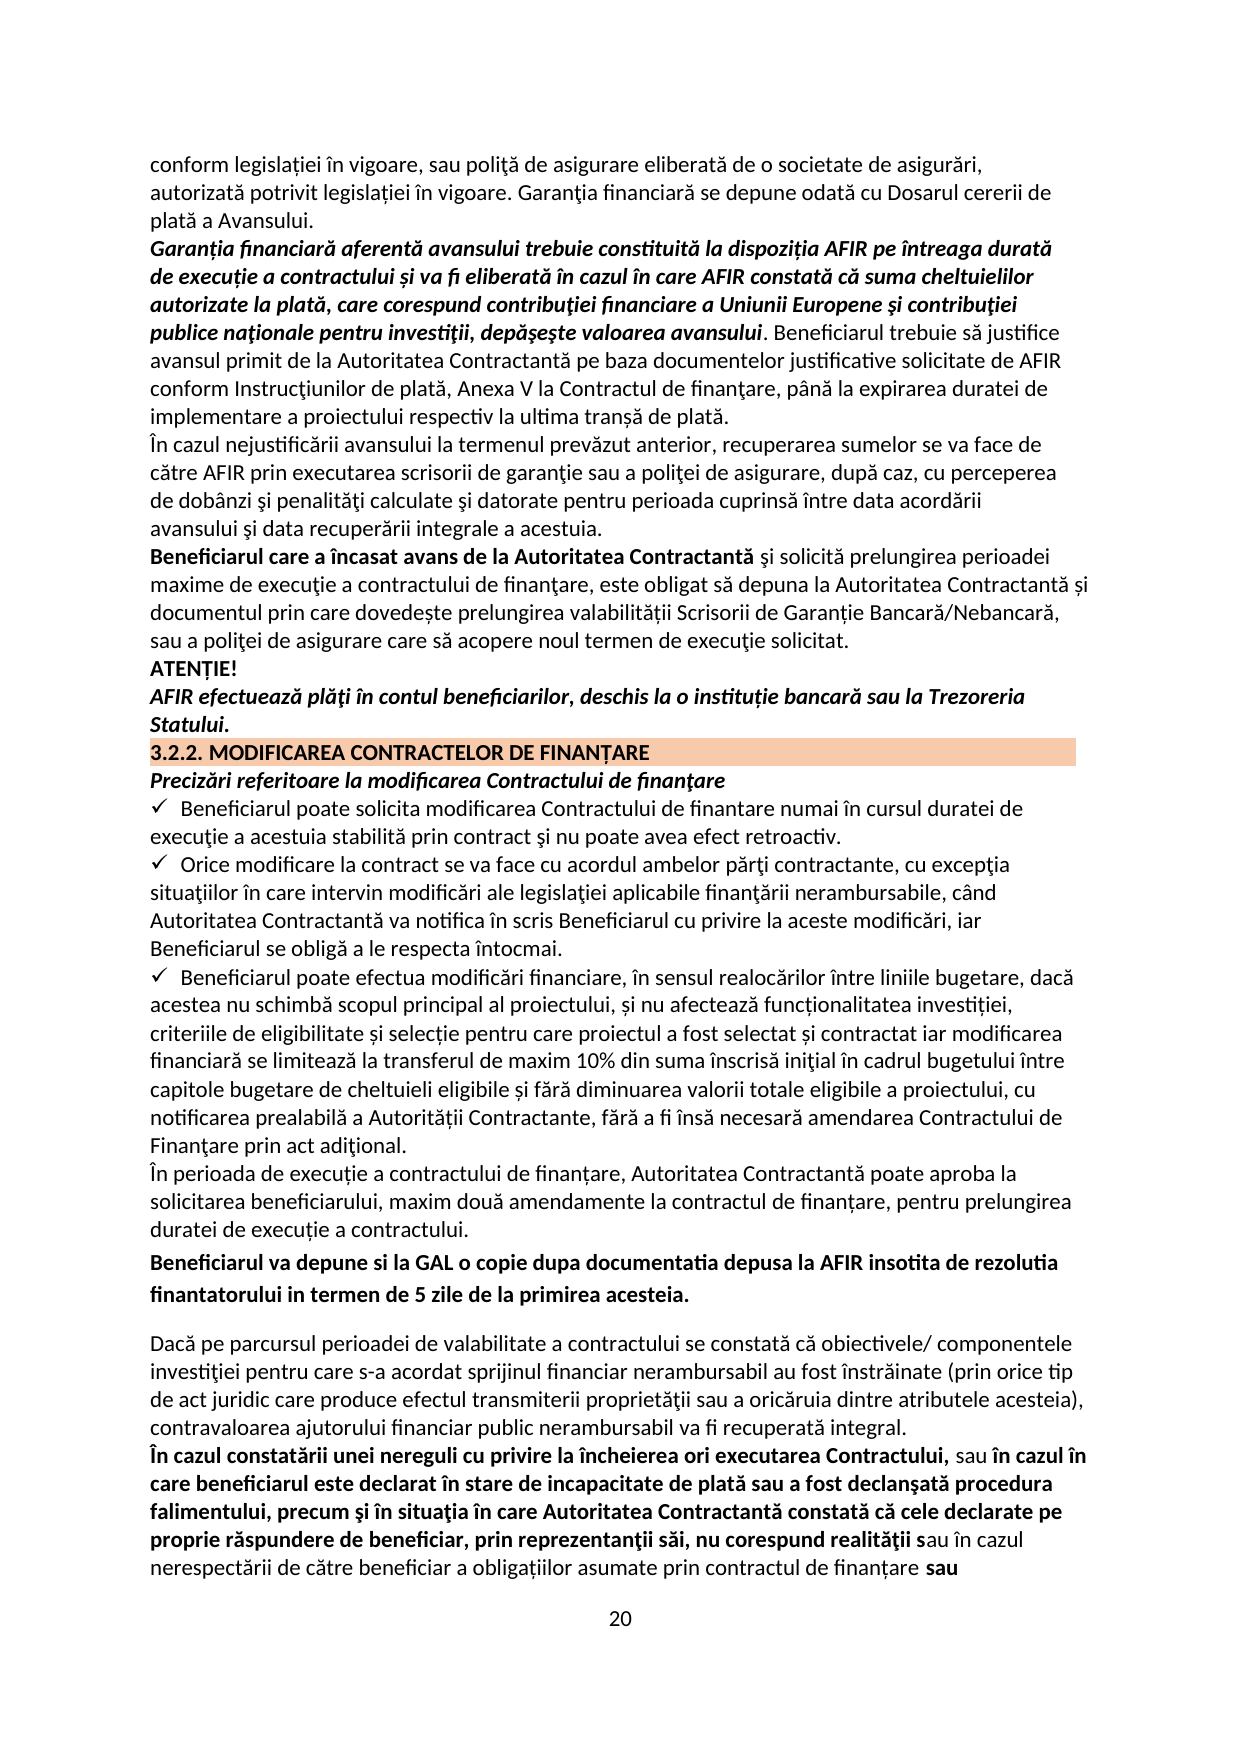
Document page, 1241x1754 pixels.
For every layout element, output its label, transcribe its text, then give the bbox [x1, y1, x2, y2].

text Orice modificare la contract se va face cu acordul ambelor părţi contractante, cu excepţia situaţiilor în care intervin modificări ale legislaţiei aplicabile finanţării nerambursabile, când Autoritatea Contractantă va notifica în scris Beneficiarul cu privire la aceste modificări, iar Beneficiarul se obligă a le respecta întocmai. [150, 851, 1090, 963]
text Dacă pe parcursul perioadei de valabilitate a contractului se constată că obiectivele/ componentele investiţiei pentru care s-a acordat sprijinul financiar nerambursabil au fost înstrăinate (prin orice tip de act juridic care produce efectul transmiterii proprietăţii sau a oricăruia dintre atributele acesteia), contravaloarea ajutorului financiar public nerambursabil va fi recuperată integral. [150, 1329, 1090, 1441]
text ATENȚIE! [150, 654, 1090, 682]
text Beneficiarul poate efectua modificări financiare, în sensul realocărilor între liniile bugetare, dacă acestea nu schimbă scopul principal al proiectului, și nu afectează funcționalitatea investiției, criteriile de eligibilitate și selecție pentru care proiectul a fost selectat și contractat iar modificarea financiară se limitează la transferul de maxim 10% din suma înscrisă iniţial în cadrul bugetului între capitole bugetare de cheltuieli eligibile și fără diminuarea valorii totale eligibile a proiectului, cu notificarea prealabilă a Autorității Contractante, fără a fi însă necesară amendarea Contractului de Finanţare prin act adiţional. [150, 963, 1090, 1159]
text AFIR efectuează plăţi în contul beneficiarilor, deschis la o instituție bancară sau la Trezoreria Statului. [150, 682, 1076, 738]
text Garanția financiară aferentă avansului trebuie constituită la dispoziția AFIR pe întreaga durată de execuție a contractului și va fi eliberată în cazul în care AFIR constată că suma cheltuielilor autorizate la plată, care corespund contribuţiei financiare a Uniunii Europene şi contribuţiei publice naţionale pentru investiţii, depăşeşte valoarea avansului. Beneficiarul trebuie să justifice avansul primit de la Autoritatea Contractantă pe baza documentelor justificative solicitate de AFIR conform Instrucţiunilor de plată, Anexa V la Contractul de finanţare, până la expirarea duratei de implementare a proiectului respectiv la ultima tranșă de plată. [150, 234, 1076, 430]
text În cazul constatării unei nereguli cu privire la încheierea ori executarea Contractului, sau în cazul în care beneficiarul este declarat în stare de incapacitate de plată sau a fost declanşată procedura falimentului, precum şi în situaţia în care Autoritatea Contractantă constată că cele declarate pe proprie răspundere de beneficiar, prin reprezentanţii săi, nu corespund realităţii sau în cazul nerespectării de către beneficiar a obligațiilor asumate prin contractul de finanțare sau [150, 1441, 1090, 1581]
text Precizări referitoare la modificarea Contractului de finanţare [150, 766, 1090, 794]
text Beneficiarul poate solicita modificarea Contractului de finantare numai în cursul duratei de execuţie a acestuia stabilită prin contract şi nu poate avea efect retroactiv. [150, 794, 1090, 851]
text În perioada de execuție a contractului de finanțare, Autoritatea Contractantă poate aproba la solicitarea beneficiarului, maxim două amendamente la contractul de finanțare, pentru prelungirea duratei de execuție a contractului. [150, 1159, 1090, 1243]
text conform legislației în vigoare, sau poliţă de asigurare eliberată de o societate de asigurări, autorizată potrivit legislației în vigoare. Garanţia financiară se depune odată cu Dosarul cererii de plată a Avansului. [150, 150, 1076, 234]
text Beneficiarul care a încasat avans de la Autoritatea Contractantă şi solicită prelungirea perioadei maxime de execuţie a contractului de finanţare, este obligat să depuna la Autoritatea Contractantă și documentul prin care dovedește prelungirea valabilității Scrisorii de Garanție Bancară/Nebancară, sau a poliţei de asigurare care să acopere noul termen de execuţie solicitat. [150, 542, 1090, 654]
text Beneficiarul va depune si la GAL o copie dupa documentatia depusa la AFIR insotita de rezolutia finantatorului in termen de 5 zile de la primirea acesteia. [150, 1248, 1076, 1308]
text 3.2.2. MODIFICAREA CONTRACTELOR DE FINANȚARE [150, 738, 1076, 766]
text În cazul nejustificării avansului la termenul prevăzut anterior, recuperarea sumelor se va face de către AFIR prin executarea scrisorii de garanţie sau a poliţei de asigurare, după caz, cu perceperea de dobânzi şi penalităţi calculate şi datorate pentru perioada cuprinsă între data acordării avansului şi data recuperării integrale a acestuia. [150, 430, 1076, 542]
